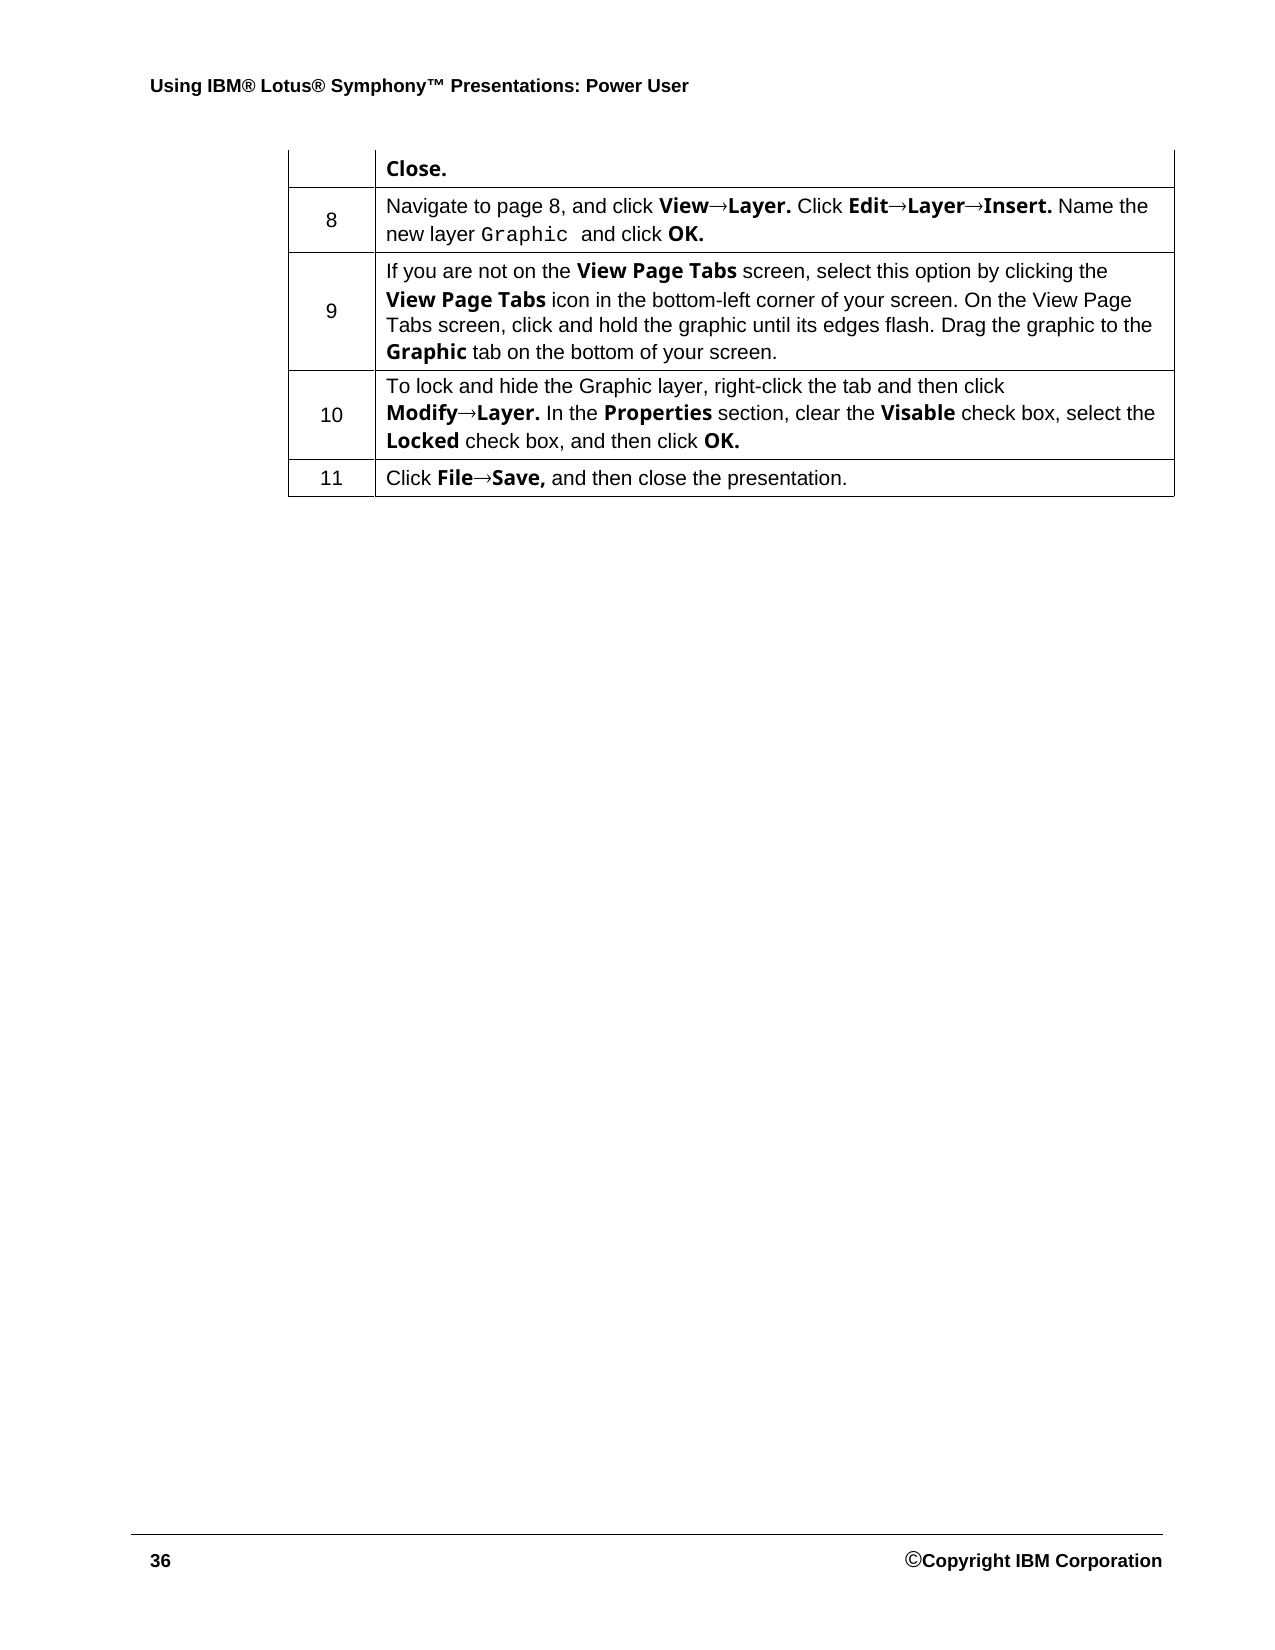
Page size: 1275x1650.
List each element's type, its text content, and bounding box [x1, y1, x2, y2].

table_cell 10 [289, 371, 374, 459]
table_cell [289, 150, 374, 187]
table_cell If you are not on the View Page Tabs screen, select this option by clicking the View Page Tabs icon in the bottom-left corner of your screen. On the View Page Tabs screen, click and hold the graphic until its edges flash. Drag the graphic to the Graphic tab on the bottom of your screen. [376, 253, 1174, 370]
table_cell 9 [289, 253, 374, 370]
table_cell Close. [376, 150, 1174, 187]
table_cell 11 [289, 460, 374, 496]
table_cell 8 [289, 188, 374, 252]
table_cell Click FileSave, and then close the presentation. [376, 460, 1174, 496]
table_cell To lock and hide the Graphic layer, right-click the tab and then click ModifyLayer. In the Properties section, clear the Visable check box, select the Locked check box, and then click OK. [376, 371, 1174, 459]
table_cell Navigate to page 8, and click ViewLayer. Click EditLayerInsert. Name the new layer Graphic and click OK. [376, 188, 1174, 252]
